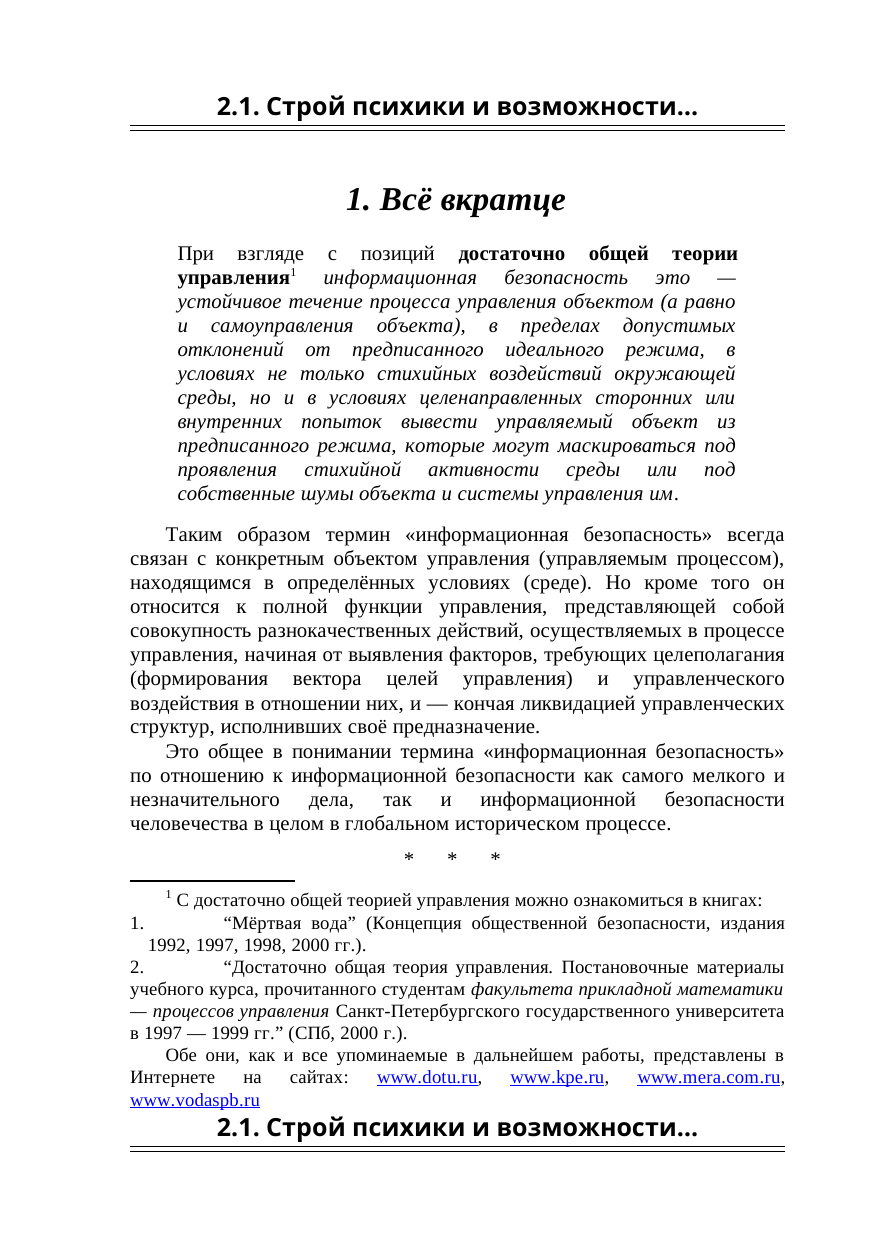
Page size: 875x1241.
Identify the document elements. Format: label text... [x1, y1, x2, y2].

text Это общее в понимании термина «информационная безопасность» по отношению к информационной безопасности как самого мелкого и незначительного дела, так и информационной безопасности человечества в целом в глобальном историческом процессе. [130, 738, 785, 835]
text При взгляде с позиций достаточно общей теории управления информационная безопасность это — устойчивое течение процесса управления объектом (а равно и самоуправления объекта), в пределах допустимых отклонений от предписанного идеального режима, в условиях не только стихийных воздействий окружающей среды, но и в условиях целенаправленных сторонних или внутренних попыток вывести управляемый объект из предписанного режима, которые могут маскироваться под проявления стихийной активности среды или под собственные шумы объекта и системы управления им. [177, 241, 738, 505]
text Таким образом термин «информационная безопасность» всегда связан с конкретным объектом управления (управляемым процессом), находящимся в определённых условиях (среде). Но кроме того он относится к полной функции управления, представляющей собой совокупность разнокачественных действий, осуществляемых в процессе управления, начиная от выявления факторов, требующих целеполагания (формирования вектора целей управления) и управленческого воздействия в отношении них, и — кончая ликвидацией управленческих структур, исполнивших своё предназначение. [130, 522, 785, 738]
list “Мёртвая вода” (Концепция общественной безопасности, издания 1992, 1997, 1998, 2000 гг.). [130, 911, 785, 956]
text Обе они, как и все упоминаемые в дальнейшем работы, представлены в Интернете на сайтах: www.dotu.ru, www.kpe.ru, www.mera.com.ru, www.vodaspb.ru [130, 1044, 785, 1110]
text * * * [130, 847, 785, 871]
list “Достаточно общая теория управления. Постановочные материалы учебного курса, прочитанного студентам факультета прикладной математики — процессов управления Санкт-Петербургского государственного университета в 1997 — 1999 гг.” (СПб, 2000 г.). [130, 956, 785, 1044]
subtitle 1. Всё вкратце [130, 179, 785, 218]
text С достаточно общей теорией управления можно ознакомиться в книгах: [130, 887, 785, 911]
